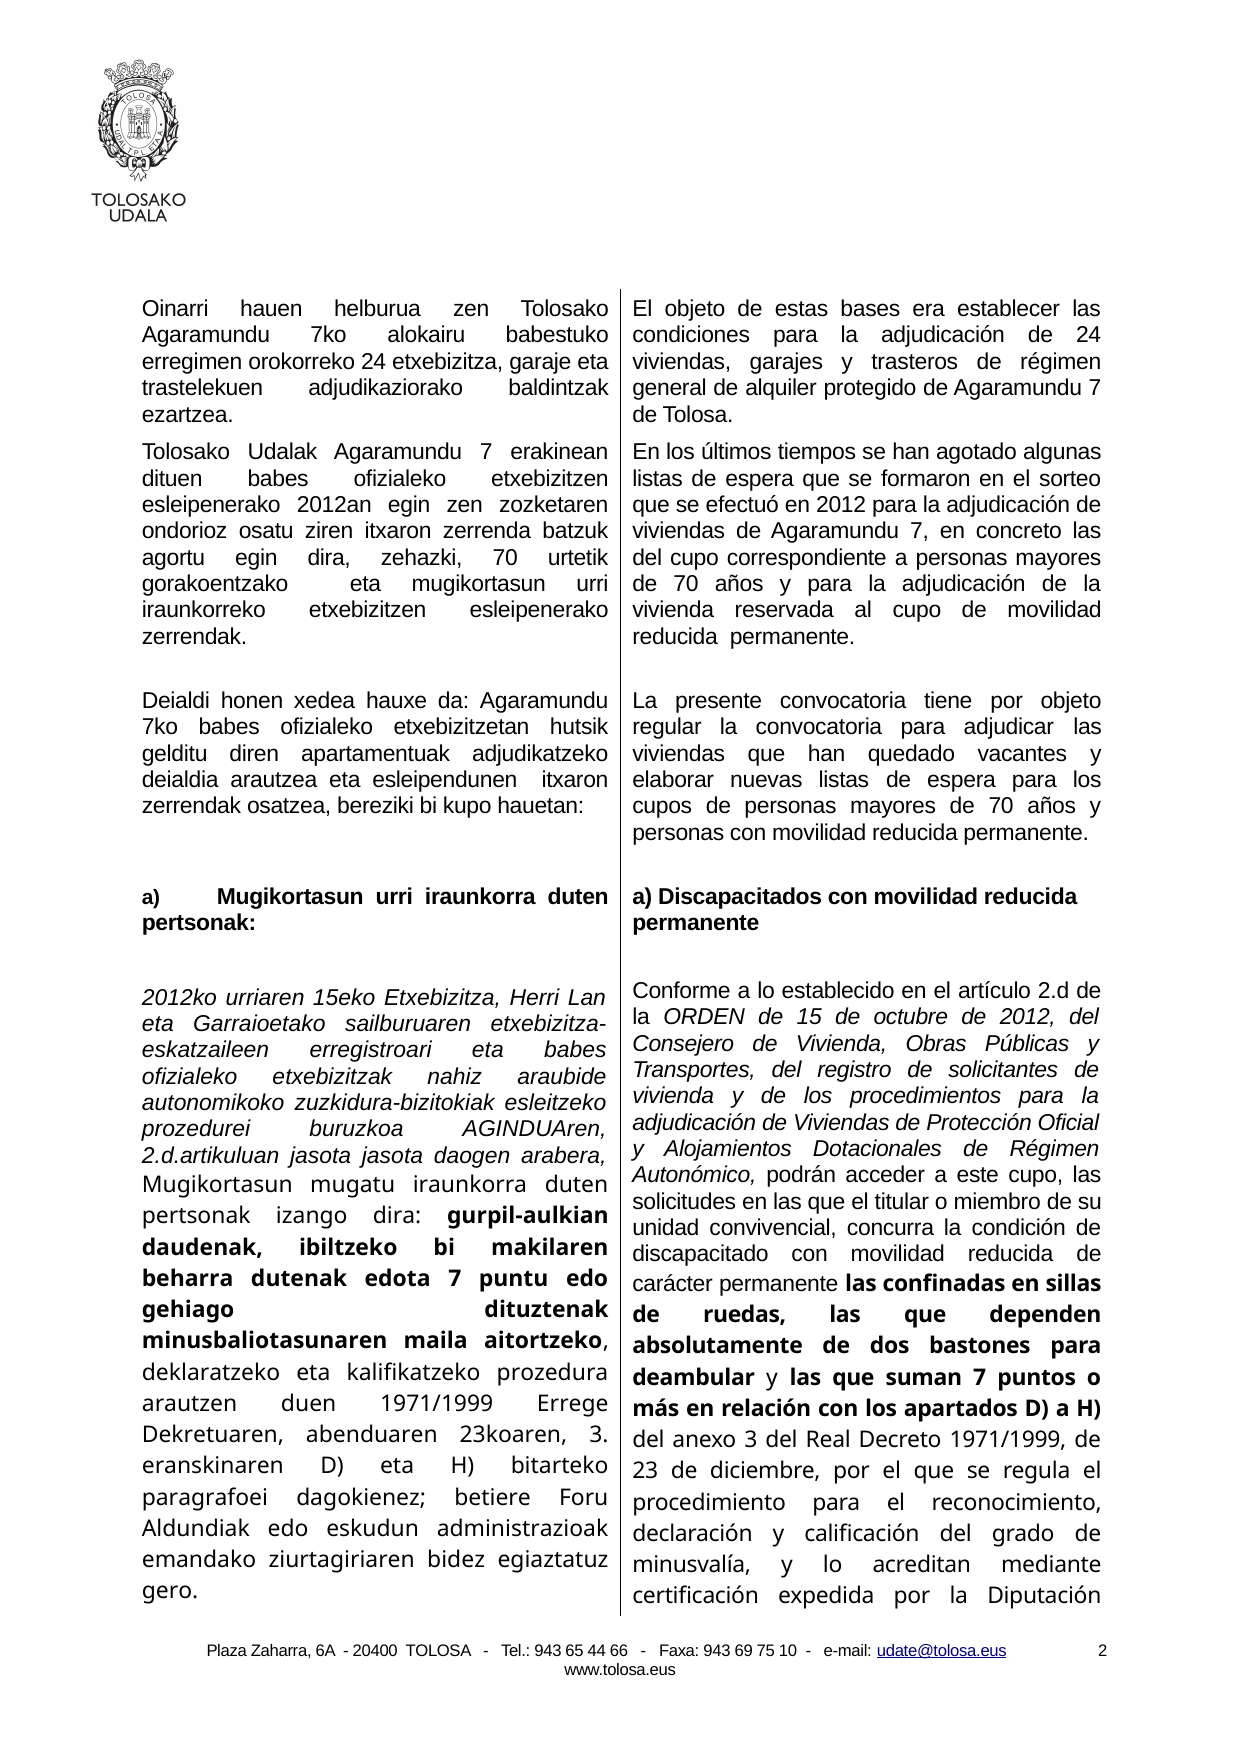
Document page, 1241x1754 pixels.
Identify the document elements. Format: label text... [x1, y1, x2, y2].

table_cell Oinarri hauen helburua zen Tolosako Agaramundu 7ko alokairu babestuko erregimen orokorreko 24 etxebizitza, garaje eta trastelekuen adjudikaziorako baldintzak ezartzea. [136, 289, 620, 433]
table_cell Mugikortasun urri iraunkorra duten pertsonak: 2012ko urriaren 15eko Etxebizitza, Herri Lan eta Garraioetako sailburuaren etxebizitza-eskatzaileen erregistroari eta babes ofizialeko etxebizitzak nahiz araubide autonomikoko zuzkidura-bizitokiak esleitzeko prozedurei buruzkoa AGINDUAren, 2.d.artikuluan jasota jasota daogen arabera, Mugikortasun mugatu iraunkorra duten pertsonak izango dira: gurpil-aulkian daudenak, ibiltzeko bi makilaren beharra dutenak edota 7 puntu edo gehiago dituztenak minusbaliotasunaren maila aitortzeko, deklaratzeko eta kalifikatzeko prozedura arautzen duen 1971/1999 Errege Dekretuaren, abenduaren 23koaren, 3. eranskinaren D) eta H) bitarteko paragrafoei dagokienez; betiere Foru Aldundiak edo eskudun administrazioak emandako ziurtagiriaren bidez egiaztatuz gero. [136, 877, 620, 1616]
picture [81, 59, 196, 225]
table_cell Tolosako Udalak Agaramundu 7 erakinean dituen babes ofizialeko etxebizitzen esleipenerako 2012an egin zen zozketaren ondorioz osatu ziren itxaron zerrenda batzuk agortu egin dira, zehazki, 70 urtetik gorakoentzako eta mugikortasun urri iraunkorreko etxebizitzen esleipenerako zerrendak. [136, 433, 620, 655]
table_cell La presente convocatoria tiene por objeto regular la convocatoria para adjudicar las viviendas que han quedado vacantes y elaborar nuevas listas de espera para los cupos de personas mayores de 70 años y personas con movilidad reducida permanente. [621, 655, 1107, 877]
table_cell En los últimos tiempos se han agotado algunas listas de espera que se formaron en el sorteo que se efectuó en 2012 para la adjudicación de viviendas de Agaramundu 7, en concreto las del cupo correspondiente a personas mayores de 70 años y para la adjudicación de la vivienda reservada al cupo de movilidad reducida permanente. [621, 433, 1107, 655]
table_cell El objeto de estas bases era establecer las condiciones para la adjudicación de 24 viviendas, garajes y trasteros de régimen general de alquiler protegido de Agaramundu 7 de Tolosa. [621, 289, 1107, 433]
table_cell Deialdi honen xedea hauxe da: Agaramundu 7ko babes ofizialeko etxebizitzetan hutsik gelditu diren apartamentuak adjudikatzeko deialdia arautzea eta esleipendunen itxaron zerrendak osatzea, bereziki bi kupo hauetan: [136, 655, 620, 877]
table_cell a) Discapacitados con movilidad reducida permanente Conforme a lo establecido en el artículo 2.d de la ORDEN de 15 de octubre de 2012, del Consejero de Vivienda, Obras Públicas y Transportes, del registro de solicitantes de vivienda y de los procedimientos para la adjudicación de Viviendas de Protección Oficial y Alojamientos Dotacionales de Régimen Autonómico, podrán acceder a este cupo, las solicitudes en las que el titular o miembro de su unidad convivencial, concurra la condición de discapacitado con movilidad reducida de carácter permanente las confinadas en sillas de ruedas, las que dependen absolutamente de dos bastones para deambular y las que suman 7 puntos o más en relación con los apartados D) a H) del anexo 3 del Real Decreto 1971/1999, de 23 de diciembre, por el que se regula el procedimiento para el reconocimiento, declaración y calificación del grado de minusvalía, y lo acreditan mediante certificación expedida por la Diputación [621, 877, 1107, 1616]
